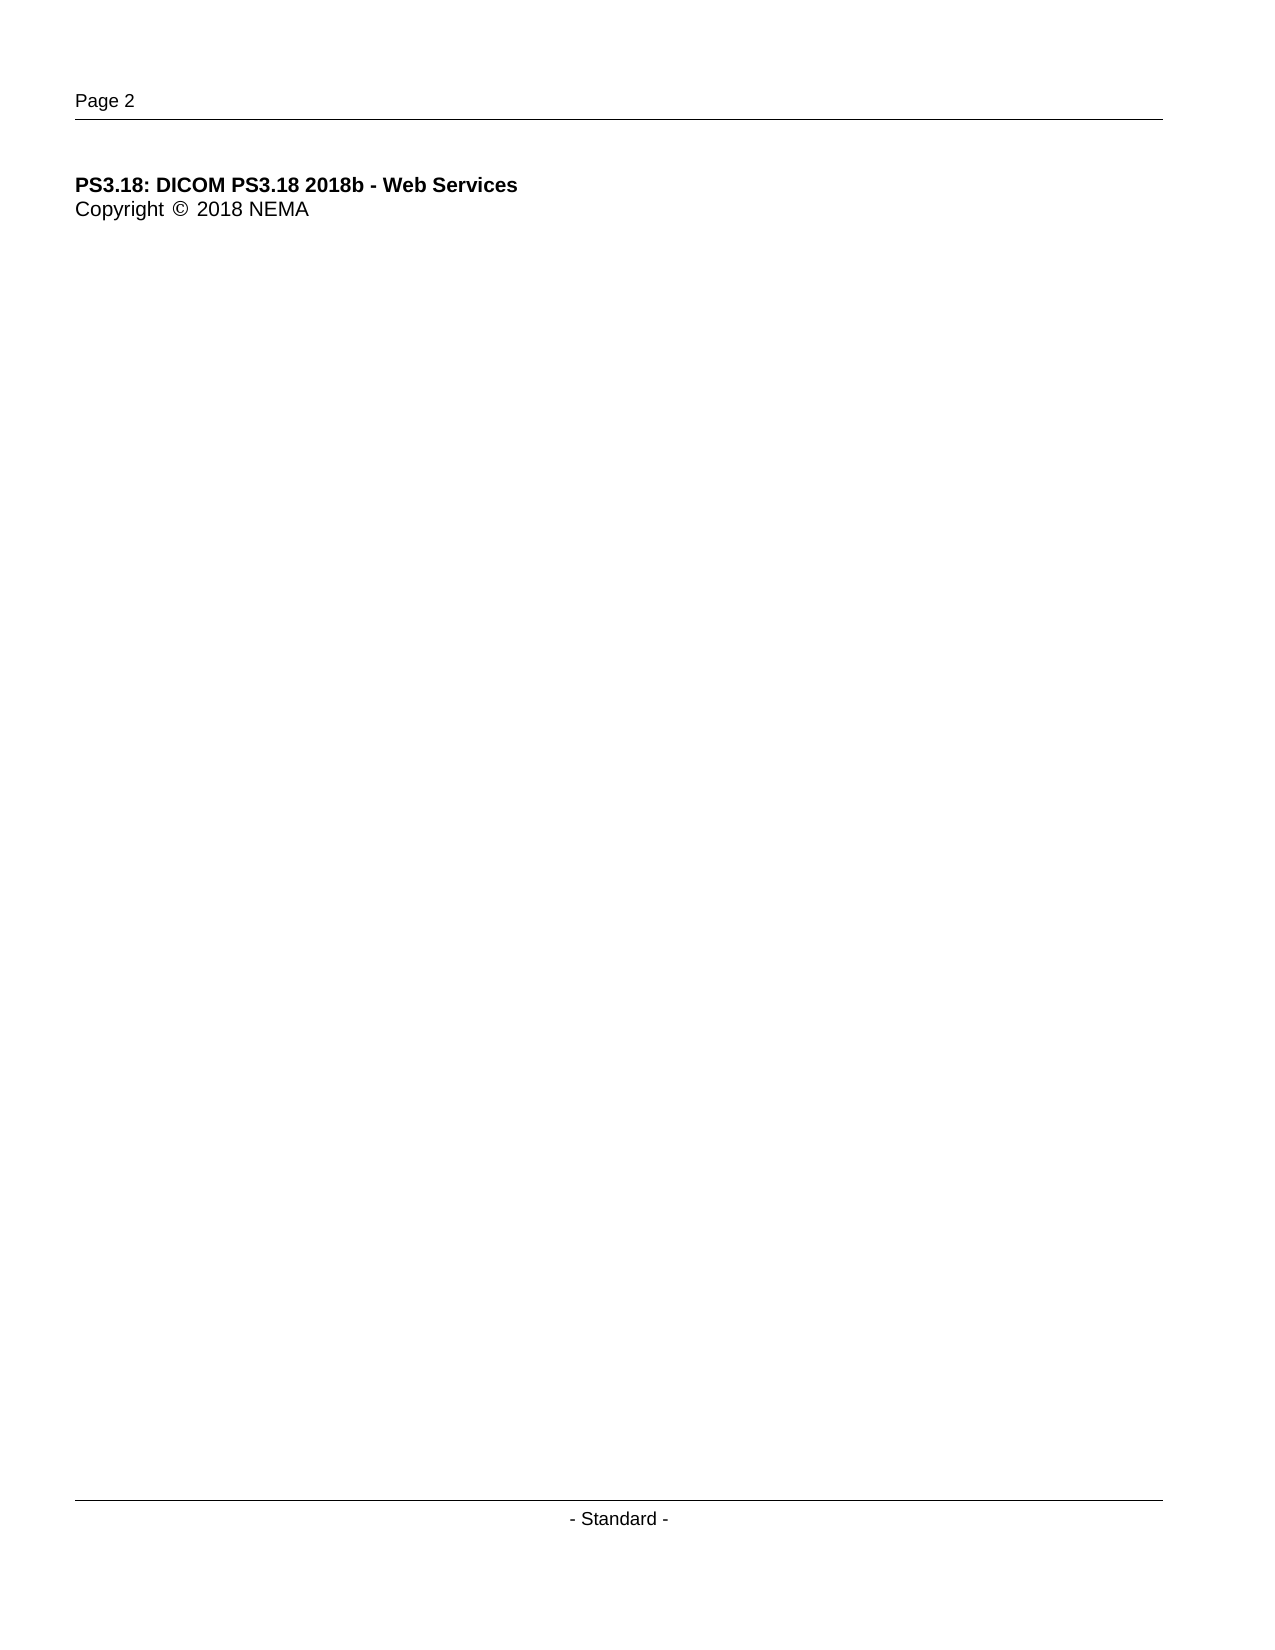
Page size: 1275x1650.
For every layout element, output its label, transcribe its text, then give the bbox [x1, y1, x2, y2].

text PS3.18: DICOM PS3.18 2018b - Web Services [75, 172, 1162, 196]
text Copyright © 2018 NEMA [75, 196, 1162, 221]
